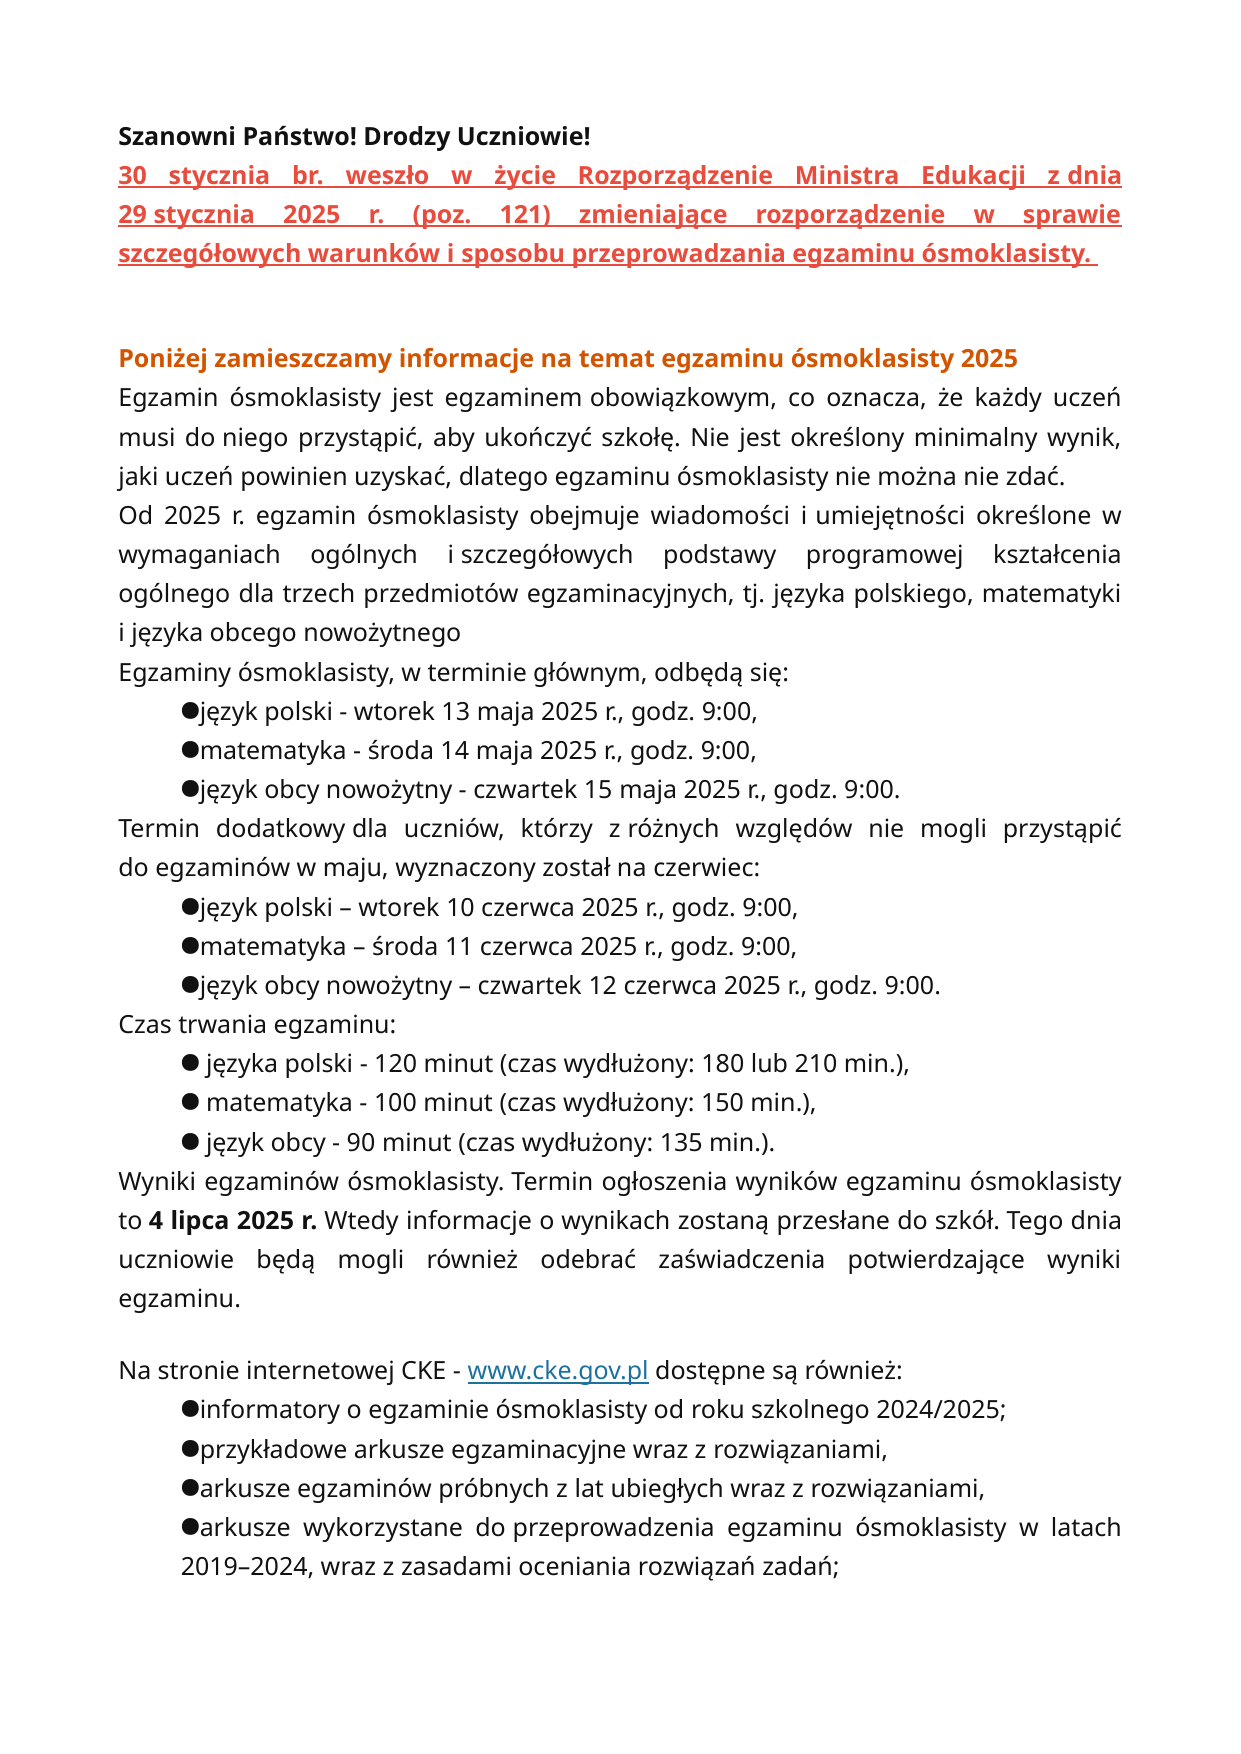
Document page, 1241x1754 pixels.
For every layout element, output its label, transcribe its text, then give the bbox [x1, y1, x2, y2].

list język obcy - 90 minut (czas wydłużony: 135 min.). [181, 1124, 1122, 1158]
list język polski – wtorek 10 czerwca 2025 r., godz. 9:00, [181, 889, 1122, 923]
list arkusze egzaminów próbnych z lat ubiegłych wraz z rozwiązaniami, [181, 1471, 1122, 1504]
list matematyka - środa 14 maja 2025 r., godz. 9:00, [181, 732, 1122, 767]
list języka polski - 120 minut (czas wydłużony: 180 lub 210 min.), [181, 1046, 1122, 1080]
list język obcy nowożytny – czwartek 12 czerwca 2025 r., godz. 9:00. [181, 967, 1122, 1002]
list matematyka - 100 minut (czas wydłużony: 150 min.), [181, 1085, 1122, 1119]
text 29 stycznia 2025 r. (poz. 121) zmieniające rozporządzenie w sprawie [118, 188, 1122, 225]
text Wyniki egzaminów ósmoklasisty. Termin ogłoszenia wyników egzaminu ósmoklasisty to 4 lipca 2025 r. Wtedy informacje o wynikach zostaną przesłane do szkół. Tego dnia uczniowie będą mogli również odebrać zaświadczenia potwierdzające wyniki egzaminu. [118, 1163, 1122, 1315]
list arkusze wykorzystane do przeprowadzenia egzaminu ósmoklasisty w latach 2019–2024, wraz z zasadami oceniania rozwiązań zadań; [181, 1510, 1122, 1583]
text Termin dodatkowy dla uczniów, którzy z różnych względów nie mogli przystąpić do egzaminów w maju, wyznaczony został na czerwiec: [118, 811, 1122, 884]
list matematyka – środa 11 czerwca 2025 r., godz. 9:00, [181, 928, 1122, 962]
text Od 2025 r. egzamin ósmoklasisty obejmuje wiadomości i umiejętności określone w wymaganiach ogólnych i szczegółowych podstawy programowej kształcenia ogólnego dla trzech przedmiotów egzaminacyjnych, tj. języka polskiego, matematyki i języka obcego nowożytnego [118, 497, 1122, 649]
text Egzaminy ósmoklasisty, w terminie głównym, odbędą się: [118, 654, 1122, 688]
text Poniżej zamieszczamy informacje na temat egzaminu ósmoklasisty 2025 [118, 341, 1122, 375]
text 30 stycznia br. weszło w życie Rozporządzenie Ministra Edukacji z dnia [118, 157, 1122, 186]
list język polski - wtorek 13 maja 2025 r., godz. 9:00, [181, 693, 1122, 727]
text Egzamin ósmoklasisty jest egzaminem obowiązkowym, co oznacza, że każdy uczeń musi do niego przystąpić, aby ukończyć szkołę. Nie jest określony minimalny wynik, jaki uczeń powinien uzyskać, dlatego egzaminu ósmoklasisty nie można nie zdać. [118, 380, 1122, 492]
text Szanowni Państwo! Drodzy Uczniowie! [118, 118, 1122, 152]
list język obcy nowożytny - czwartek 15 maja 2025 r., godz. 9:00. [181, 772, 1122, 806]
text szczegółowych warunków i sposobu przeprowadzania egzaminu ósmoklasisty. [118, 227, 1122, 270]
list informatory o egzaminie ósmoklasisty od roku szkolnego 2024/2025; [181, 1392, 1122, 1426]
text Na stronie internetowej CKE - www.cke.gov.pl dostępne są również: [118, 1353, 1122, 1387]
text Czas trwania egzaminu: [118, 1007, 1122, 1041]
list przykładowe arkusze egzaminacyjne wraz z rozwiązaniami, [181, 1431, 1122, 1465]
